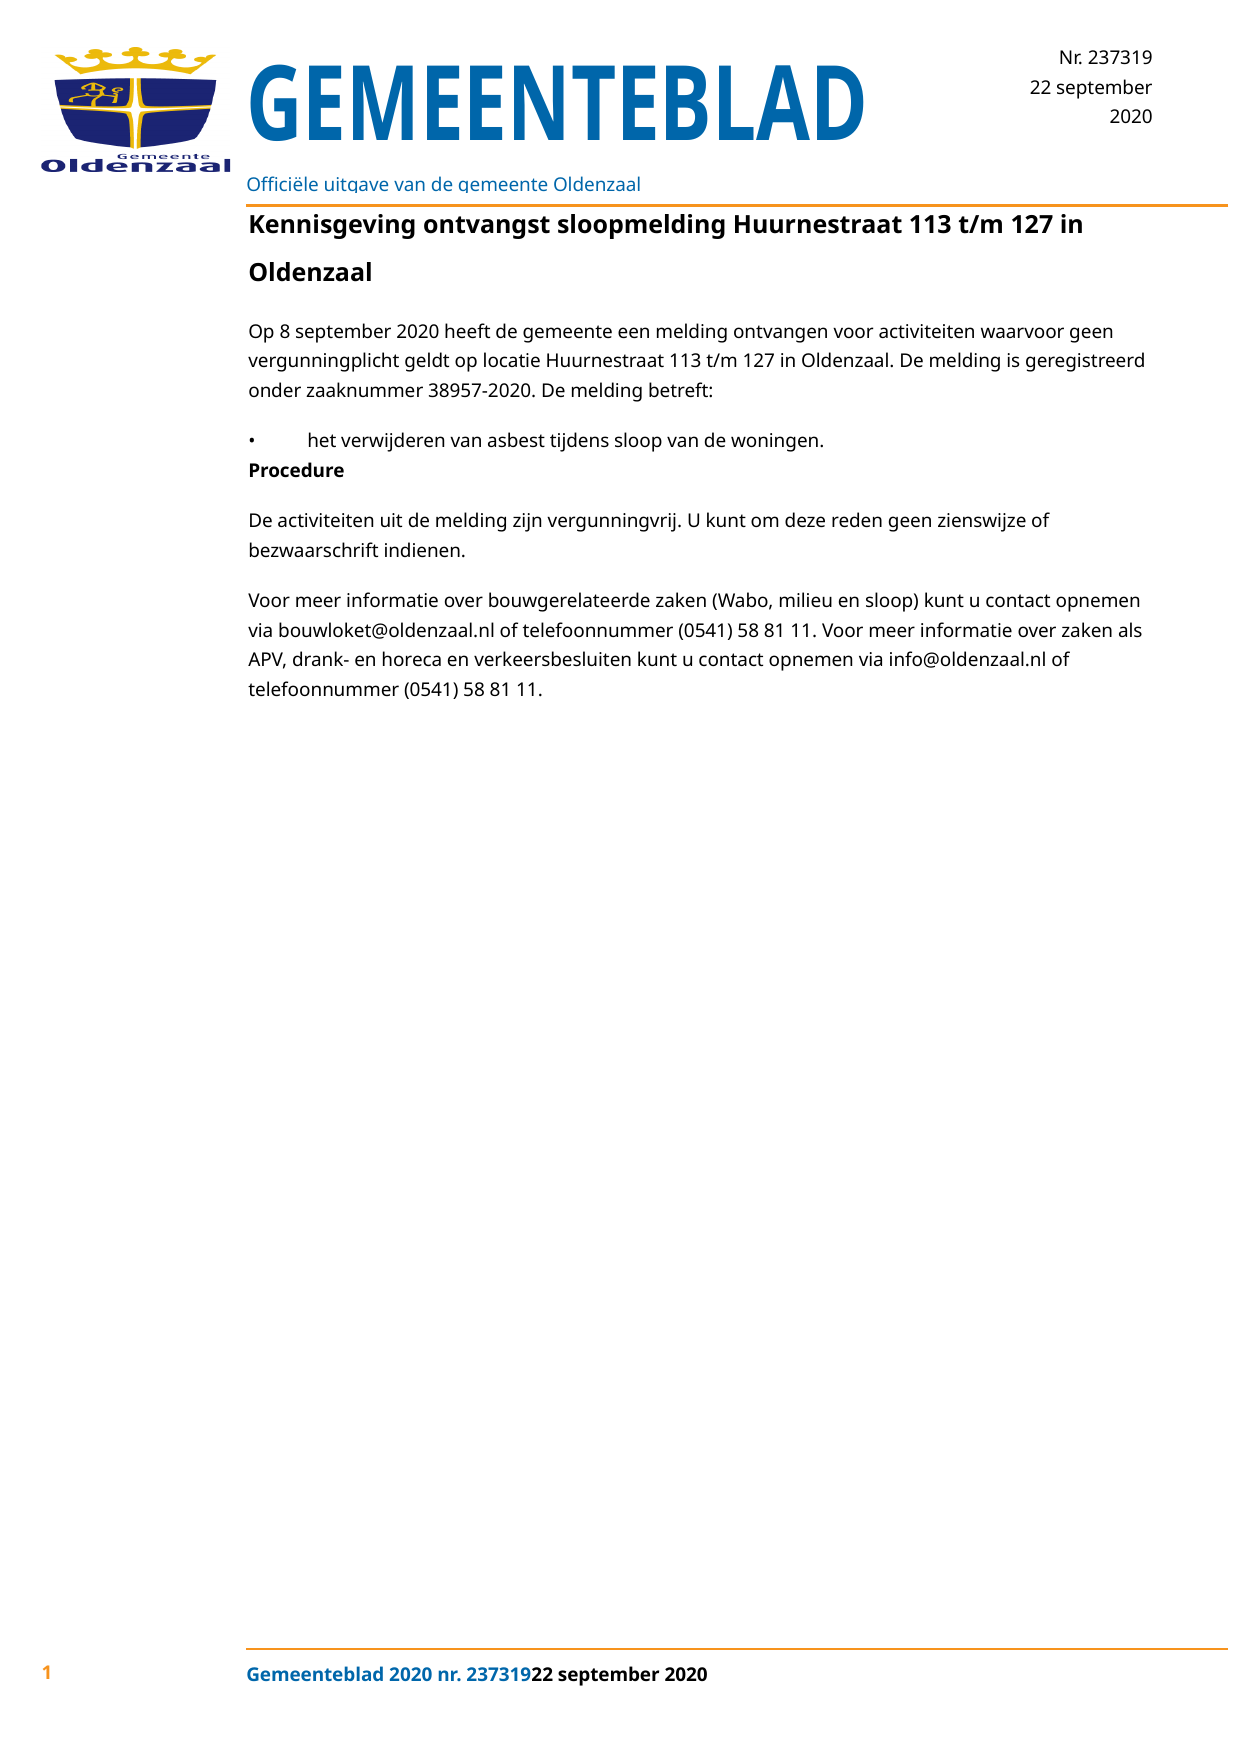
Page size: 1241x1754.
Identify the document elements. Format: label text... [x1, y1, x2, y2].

text Op 8 september 2020 heeft de gemeente een melding ontvangen voor activiteiten waarvoor geen vergunningplicht geldt op locatie Huurnestraat 113 t/m 127 in Oldenzaal. De melding is geregistreerd onder zaaknummer 38957-2020. De melding betreft: [248, 318, 1152, 403]
picture [41, 47, 231, 172]
text Kennisgeving ontvangst sloopmelding Huurnestraat 113 t/m 127 in Oldenzaal [248, 207, 1152, 288]
text Procedure [248, 457, 1152, 483]
list het verwijderen van asbest tijdens sloop van de woningen. [248, 427, 1152, 453]
text Voor meer informatie over bouwgerelateerde zaken (Wabo, milieu en sloop) kunt u contact opnemen via bouwloket@oldenzaal.nl of telefoonnummer (0541) 58 81 11. Voor meer informatie over zaken als APV, drank- en horeca en verkeersbesluiten kunt u contact opnemen via info@oldenzaal.nl of telefoonnummer (0541) 58 81 11. [248, 587, 1152, 702]
text De activiteiten uit de melding zijn vergunningvrij. U kunt om deze reden geen zienswijze of bezwaarschrift indienen. [248, 507, 1152, 563]
